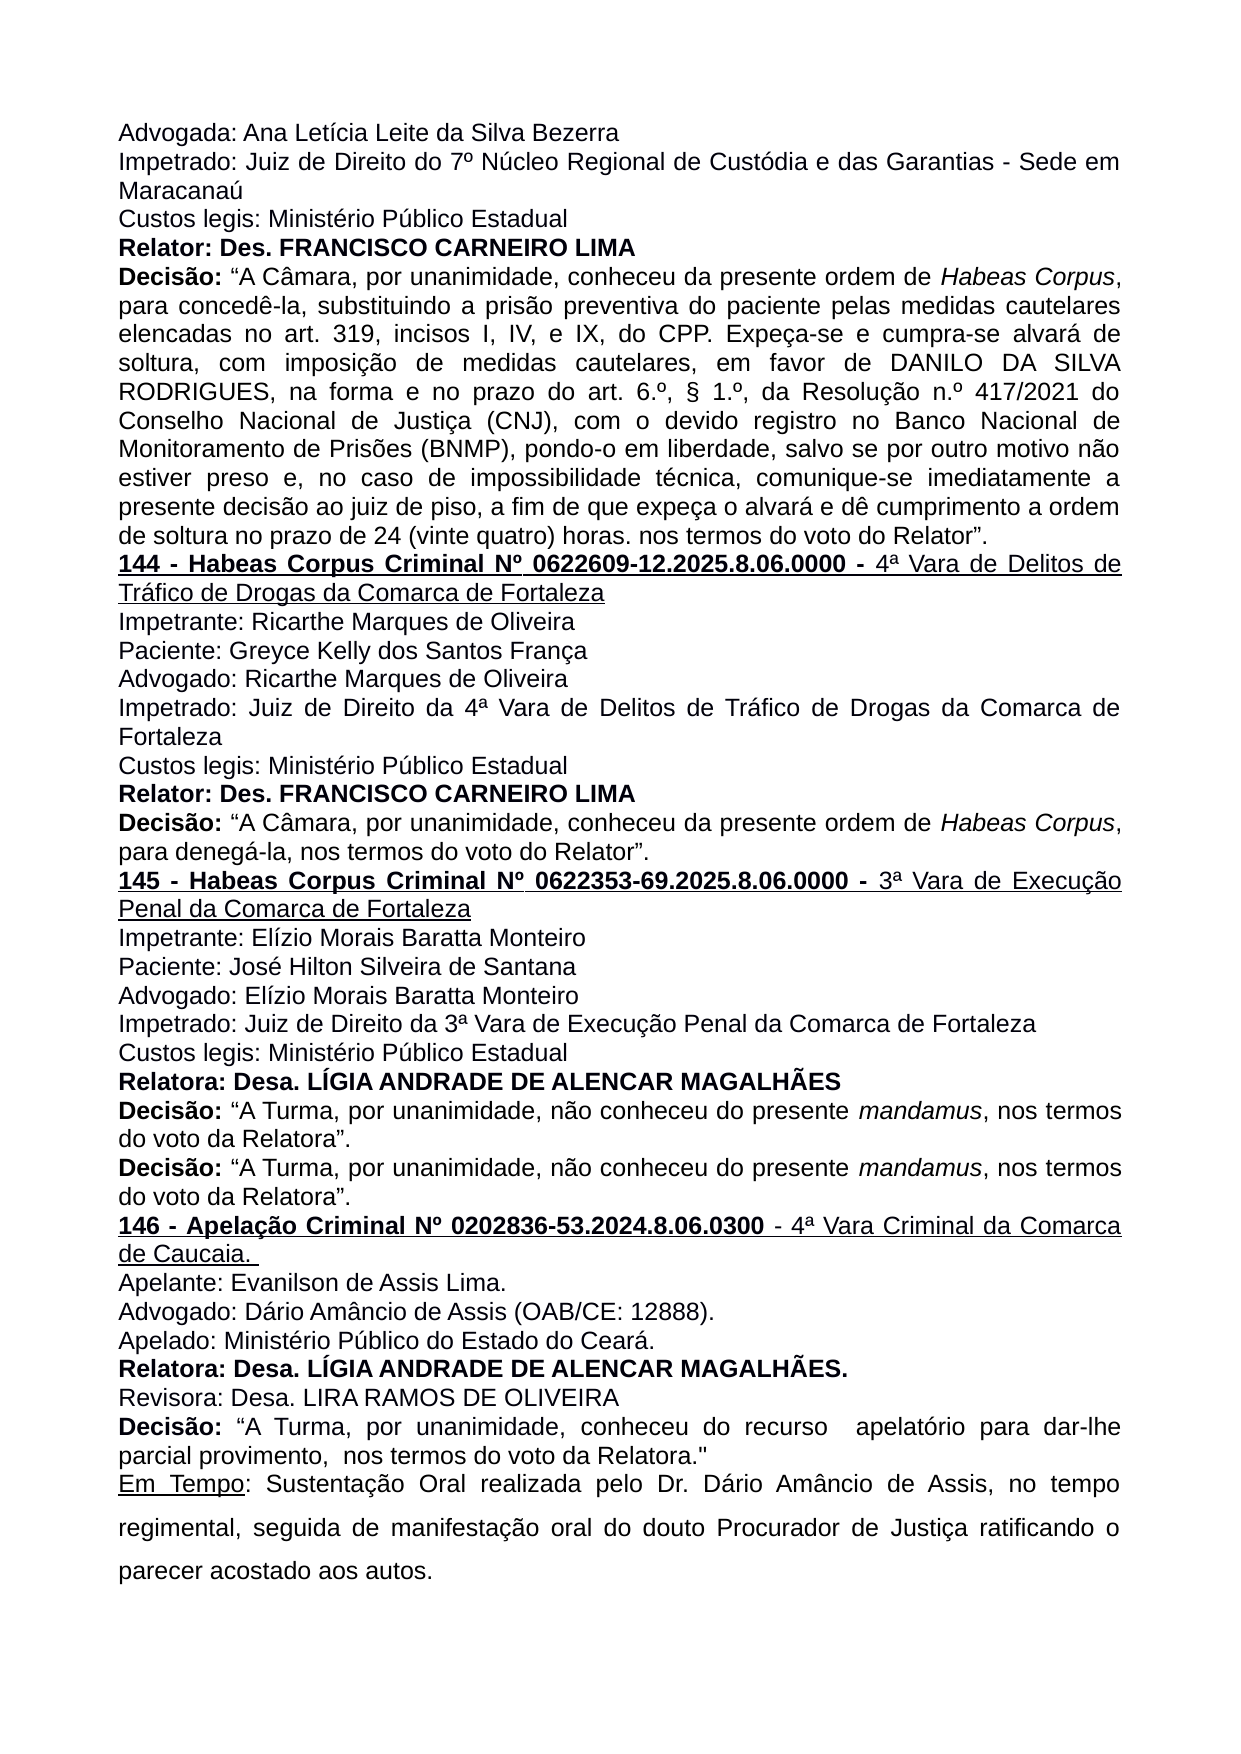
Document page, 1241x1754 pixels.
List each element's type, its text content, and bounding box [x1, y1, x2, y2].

text Advogada: Ana Letícia Leite da Silva Bezerra [118, 118, 1122, 147]
text 144 - Habeas Corpus Criminal Nº 0622609-12.2025.8.06.0000 - 4ª Vara de Delitos de [118, 549, 1122, 574]
text Decisão: “A Turma, por unanimidade, conheceu do recurso apelatório para dar-lhe parcial provimento, nos termos do voto da Relatora." [118, 1412, 1122, 1469]
text Custos legis: Ministério Público Estadual [118, 204, 1122, 233]
text Paciente: José Hilton Silveira de Santana [118, 952, 1122, 981]
text Impetrante: Ricarthe Marques de Oliveira [118, 607, 1122, 636]
text Advogado: Elízio Morais Baratta Monteiro [118, 981, 1122, 1009]
text Impetrado: Juiz de Direito do 7º Núcleo Regional de Custódia e das Garantias - Sede em Maracanaú [118, 147, 1122, 204]
text de Caucaia. [118, 1237, 1122, 1268]
text 145 - Habeas Corpus Criminal Nº 0622353-69.2025.8.06.0000 - 3ª Vara de Execução [118, 866, 1122, 891]
text Relatora: Desa. LÍGIA ANDRADE DE ALENCAR MAGALHÃES. [118, 1354, 1122, 1383]
text Tráfico de Drogas da Comarca de Fortaleza [118, 575, 1122, 607]
text Advogado: Ricarthe Marques de Oliveira [118, 664, 1122, 693]
text Relator: Des. FRANCISCO CARNEIRO LIMA [118, 233, 1122, 262]
text Decisão: “A Câmara, por unanimidade, conheceu da presente ordem de Habeas Corpus, para denegá-la, nos termos do voto do Relator”. [118, 808, 1122, 866]
text Custos legis: Ministério Público Estadual [118, 751, 1122, 779]
text Revisora: Desa. LIRA RAMOS DE OLIVEIRA [118, 1383, 1122, 1412]
text Penal da Comarca de Fortaleza [118, 892, 1122, 923]
text Decisão: “A Turma, por unanimidade, não conheceu do presente mandamus, nos termos do voto da Relatora”. [118, 1096, 1122, 1153]
text Advogado: Dário Amâncio de Assis (OAB/CE: 12888). [118, 1297, 1122, 1326]
text Relatora: Desa. LÍGIA ANDRADE DE ALENCAR MAGALHÃES [118, 1067, 1122, 1096]
text Impetrante: Elízio Morais Baratta Monteiro [118, 923, 1122, 952]
text Paciente: Greyce Kelly dos Santos França [118, 636, 1122, 664]
text Apelado: Ministério Público do Estado do Ceará. [118, 1326, 1122, 1354]
text Apelante: Evanilson de Assis Lima. [118, 1268, 1122, 1297]
text Em Tempo: Sustentação Oral realizada pelo Dr. Dário Amâncio de Assis, no tempo regimental, seguida de manifestação oral do douto Procurador de Justiça ratificando o parecer acostado aos autos. [118, 1469, 1122, 1584]
text Relator: Des. FRANCISCO CARNEIRO LIMA [118, 779, 1122, 808]
text Decisão: “A Turma, por unanimidade, não conheceu do presente mandamus, nos termos do voto da Relatora”. [118, 1153, 1122, 1211]
text Impetrado: Juiz de Direito da 4ª Vara de Delitos de Tráfico de Drogas da Comarca de Fortaleza [118, 693, 1122, 751]
text Impetrado: Juiz de Direito da 3ª Vara de Execução Penal da Comarca de Fortaleza [118, 1009, 1122, 1038]
text Custos legis: Ministério Público Estadual [118, 1038, 1122, 1067]
text Decisão: “A Câmara, por unanimidade, conheceu da presente ordem de Habeas Corpus, para concedê-la, substituindo a prisão preventiva do paciente pelas medidas cautelares elencadas no art. 319, incisos I, IV, e IX, do CPP. Expeça-se e cumpra-se alvará de soltura, com imposição de medidas cautelares, em favor de DANILO DA SILVA RODRIGUES, na forma e no prazo do art. 6.º, § 1.º, da Resolução n.º 417/2021 do Conselho Nacional de Justiça (CNJ), com o devido registro no Banco Nacional de Monitoramento de Prisões (BNMP), pondo-o em liberdade, salvo se por outro motivo não estiver preso e, no caso de impossibilidade técnica, comunique-se imediatamente a presente decisão ao juiz de piso, a fim de que expeça o alvará e dê cumprimento a ordem de soltura no prazo de 24 (vinte quatro) horas. nos termos do voto do Relator”. [118, 262, 1122, 549]
text 146 - Apelação Criminal Nº 0202836-53.2024.8.06.0300 - 4ª Vara Criminal da Comarca [118, 1211, 1122, 1236]
